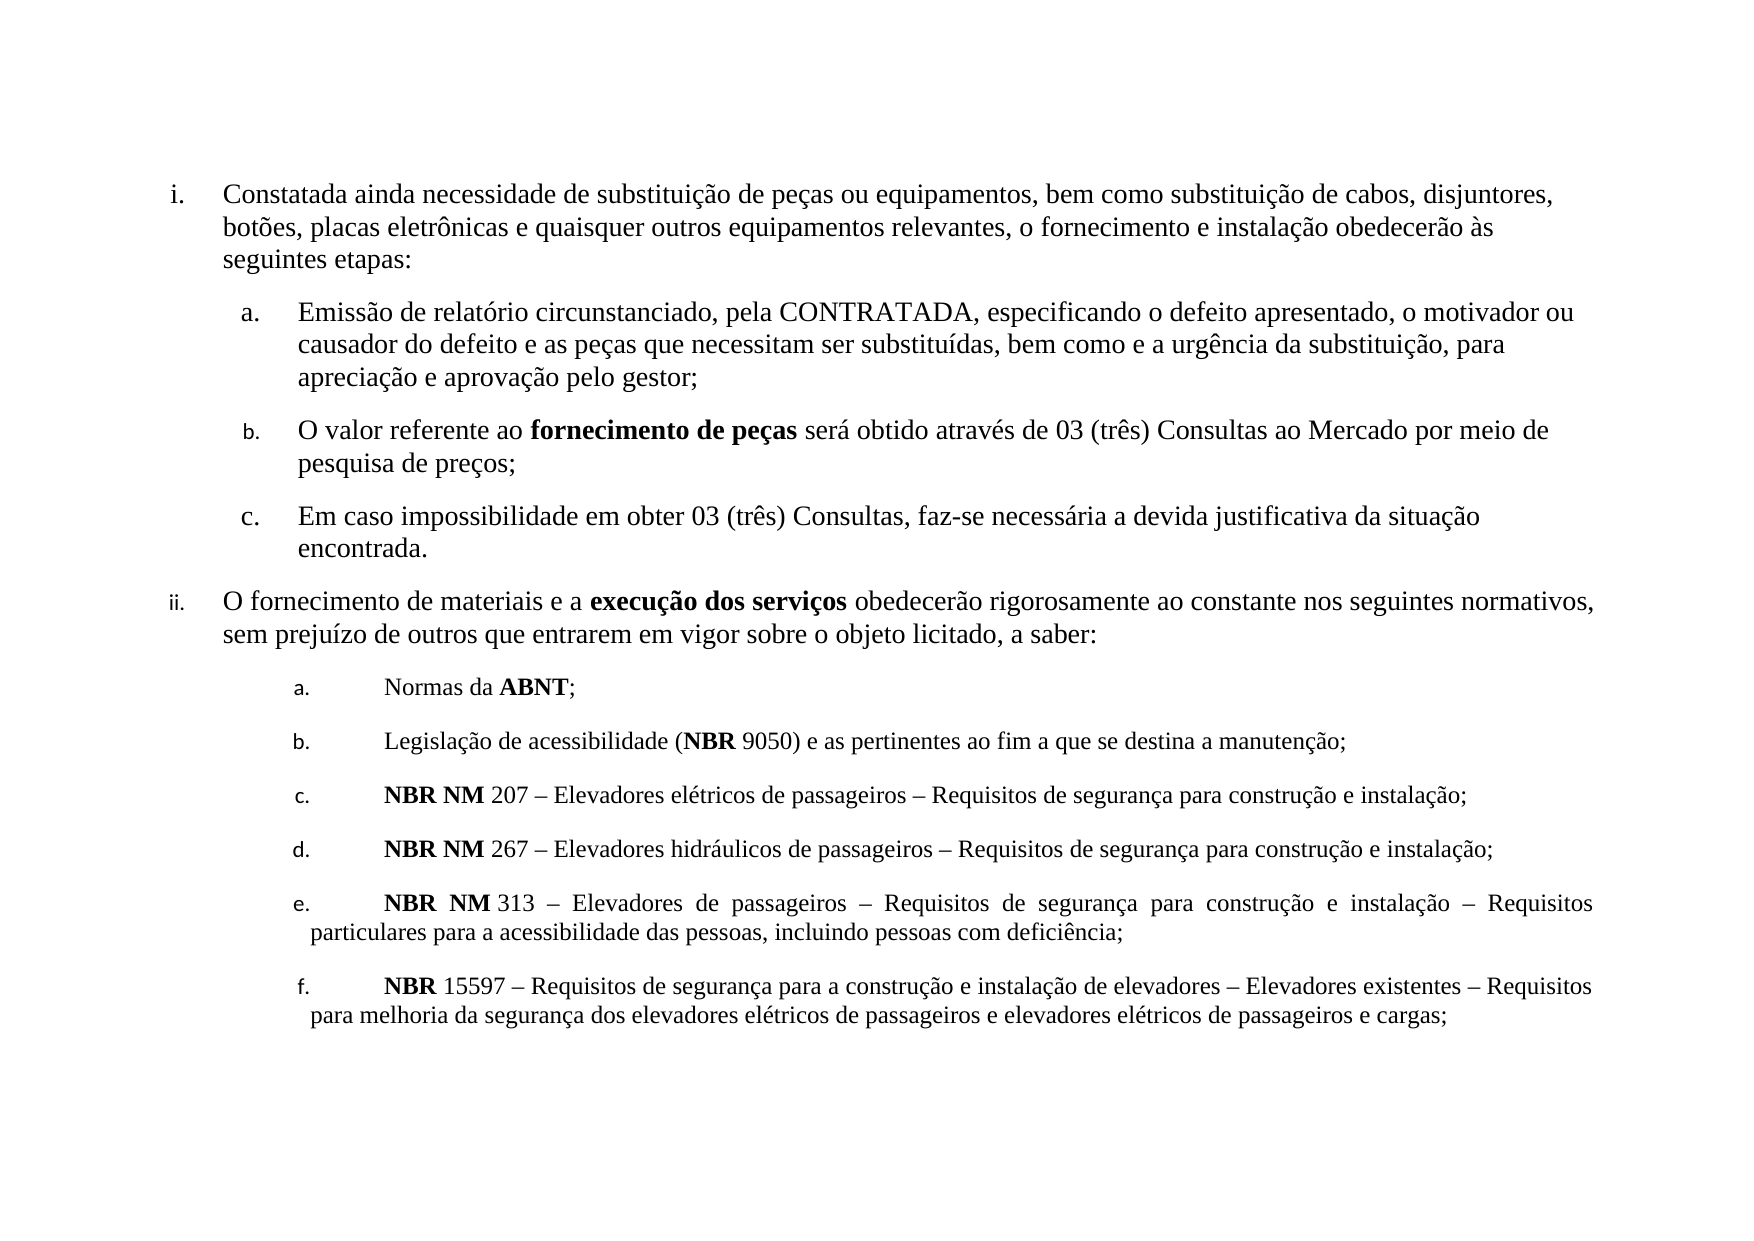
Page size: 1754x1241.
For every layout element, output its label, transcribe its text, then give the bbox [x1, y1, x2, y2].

list Normas da ABNT; [310, 672, 1594, 701]
list Em caso impossibilidade em obter 03 (três) Consultas, faz-se necessária a devida justificativa da situação encontrada. [260, 499, 1606, 564]
list NBR NM 313 – Elevadores de passageiros – Requisitos de segurança para construção e instalação – Requisitos particulares para a acessibilidade das pessoas, incluindo pessoas com deficiência; [310, 888, 1594, 946]
list O valor referente ao fornecimento de peças será obtido através de 03 (três) Consultas ao Mercado por meio de pesquisa de preços; [260, 413, 1606, 478]
list O fornecimento de materiais e a execução dos serviços obedecerão rigorosamente ao constante nos seguintes normativos, sem prejuízo de outros que entrarem em vigor sobre o objeto licitado, a saber: [185, 584, 1606, 649]
list NBR NM 267 – Elevadores hidráulicos de passageiros – Requisitos de segurança para construção e instalação; [310, 834, 1594, 863]
list Legislação de acessibilidade (NBR 9050) e as pertinentes ao fim a que se destina a manutenção; [310, 726, 1594, 755]
list NBR NM 207 – Elevadores elétricos de passageiros – Requisitos de segurança para construção e instalação; [310, 780, 1594, 809]
list Emissão de relatório circunstanciado, pela CONTRATADA, especificando o defeito apresentado, o motivador ou causador do defeito e as peças que necessitam ser substituídas, bem como e a urgência da substituição, para apreciação e aprovação pelo gestor; [260, 295, 1606, 392]
list Constatada ainda necessidade de substituição de peças ou equipamentos, bem como substituição de cabos, disjuntores, botões, placas eletrônicas e quaisquer outros equipamentos relevantes, o fornecimento e instalação obedecerão às seguintes etapas: [185, 177, 1606, 274]
list NBR 15597 – Requisitos de segurança para a construção e instalação de elevadores – Elevadores existentes – Requisitos para melhoria da segurança dos elevadores elétricos de passageiros e elevadores elétricos de passageiros e cargas; [310, 971, 1594, 1029]
